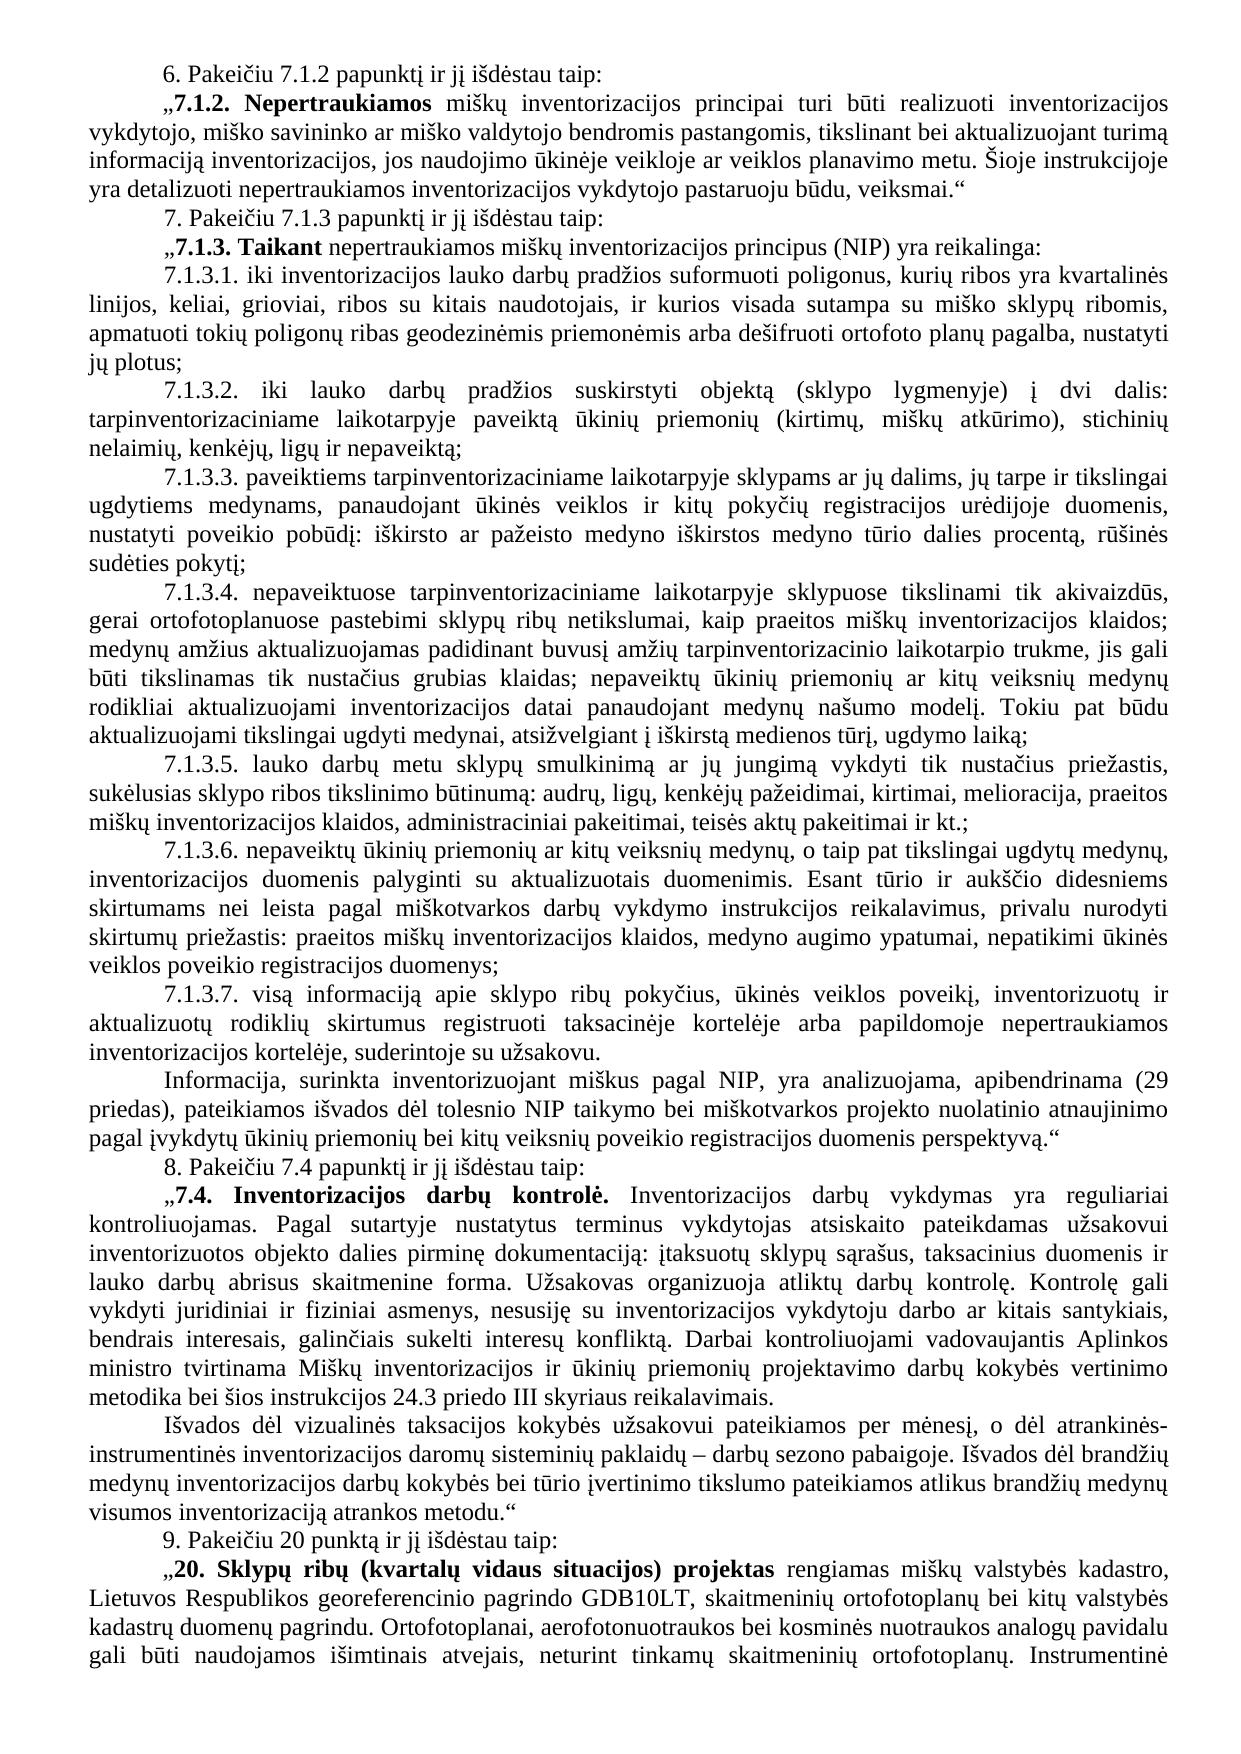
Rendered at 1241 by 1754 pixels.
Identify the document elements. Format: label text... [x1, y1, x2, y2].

text 8. Pakeičiu 7.4 papunktį ir jį išdėstau taip: [89, 1152, 1169, 1180]
text 7.1.3.1. iki inventorizacijos lauko darbų pradžios suformuoti poligonus, kurių ribos yra kvartalinės linijos, keliai, grioviai, ribos su kitais naudotojais, ir kurios visada sutampa su miško sklypų ribomis, apmatuoti tokių poligonų ribas geodezinėmis priemonėmis arba dešifruoti ortofoto planų pagalba, nustatyti jų plotus; [89, 260, 1169, 375]
text 7.1.3.6. nepaveiktų ūkinių priemonių ar kitų veiksnių medynų, o taip pat tikslingai ugdytų medynų, inventorizacijos duomenis palyginti su aktualizuotais duomenimis. Esant tūrio ir aukščio didesniems skirtumams nei leista pagal miškotvarkos darbų vykdymo instrukcijos reikalavimus, privalu nurodyti skirtumų priežastis: praeitos miškų inventorizacijos klaidos, medyno augimo ypatumai, nepatikimi ūkinės veiklos poveikio registracijos duomenys; [89, 835, 1169, 979]
text 7.1.3.4. nepaveiktuose tarpinventorizaciniame laikotarpyje sklypuose tikslinami tik akivaizdūs, gerai ortofotoplanuose pastebimi sklypų ribų netikslumai, kaip praeitos miškų inventorizacijos klaidos; medynų amžius aktualizuojamas padidinant buvusį amžių tarpinventorizacinio laikotarpio trukme, jis gali būti tikslinamas tik nustačius grubias klaidas; nepaveiktų ūkinių priemonių ar kitų veiksnių medynų rodikliai aktualizuojami inventorizacijos datai panaudojant medynų našumo modelį. Tokiu pat būdu aktualizuojami tikslingai ugdyti medynai, atsižvelgiant į iškirstą medienos tūrį, ugdymo laiką; [89, 577, 1169, 749]
text „20. Sklypų ribų (kvartalų vidaus situacijos) projektas rengiamas miškų valstybės kadastro, Lietuvos Respublikos georeferencinio pagrindo GDB10LT, skaitmeninių ortofotoplanų bei kitų valstybės kadastrų duomenų pagrindu. Ortofotoplanai, aerofotonuotraukos bei kosminės nuotraukos analogų pavidalu gali būti naudojamos išimtinais atvejais, neturint tinkamų skaitmeninių ortofotoplanų. Instrumentinė [89, 1554, 1169, 1669]
text Išvados dėl vizualinės taksacijos kokybės užsakovui pateikiamos per mėnesį, o dėl atrankinės-instrumentinės inventorizacijos daromų sisteminių paklaidų – darbų sezono pabaigoje. Išvados dėl brandžių medynų inventorizacijos darbų kokybės bei tūrio įvertinimo tikslumo pateikiamos atlikus brandžių medynų visumos inventorizaciją atrankos metodu.“ [89, 1410, 1169, 1525]
text „7.4. Inventorizacijos darbų kontrolė. Inventorizacijos darbų vykdymas yra reguliariai kontroliuojamas. Pagal sutartyje nustatytus terminus vykdytojas atsiskaito pateikdamas užsakovui inventorizuotos objekto dalies pirminę dokumentaciją: įtaksuotų sklypų sąrašus, taksacinius duomenis ir lauko darbų abrisus skaitmenine forma. Užsakovas organizuoja atliktų darbų kontrolę. Kontrolę gali vykdyti juridiniai ir fiziniai asmenys, nesusiję su inventorizacijos vykdytoju darbo ar kitais santykiais, bendrais interesais, galinčiais sukelti interesų konfliktą. Darbai kontroliuojami vadovaujantis Aplinkos ministro tvirtinama Miškų inventorizacijos ir ūkinių priemonių projektavimo darbų kokybės vertinimo metodika bei šios instrukcijos 24.3 priedo III skyriaus reikalavimais. [89, 1180, 1169, 1410]
text 6. Pakeičiu 7.1.2 papunktį ir jį išdėstau taip: [89, 59, 1169, 88]
text 7. Pakeičiu 7.1.3 papunktį ir jį išdėstau taip: [89, 203, 1169, 232]
text 9. Pakeičiu 20 punktą ir jį išdėstau taip: [89, 1525, 1169, 1554]
text 7.1.3.3. paveiktiems tarpinventorizaciniame laikotarpyje sklypams ar jų dalims, jų tarpe ir tikslingai ugdytiems medynams, panaudojant ūkinės veiklos ir kitų pokyčių registracijos urėdijoje duomenis, nustatyti poveikio pobūdį: iškirsto ar pažeisto medyno iškirstos medyno tūrio dalies procentą, rūšinės sudėties pokytį; [89, 462, 1169, 577]
text „7.1.3. Taikant nepertraukiamos miškų inventorizacijos principus (NIP) yra reikalinga: [89, 232, 1169, 260]
text „7.1.2. Nepertraukiamos miškų inventorizacijos principai turi būti realizuoti inventorizacijos vykdytojo, miško savininko ar miško valdytojo bendromis pastangomis, tikslinant bei aktualizuojant turimą informaciją inventorizacijos, jos naudojimo ūkinėje veikloje ar veiklos planavimo metu. Šioje instrukcijoje yra detalizuoti nepertraukiamos inventorizacijos vykdytojo pastaruoju būdu, veiksmai.“ [89, 88, 1169, 203]
text Informacija, surinkta inventorizuojant miškus pagal NIP, yra analizuojama, apibendrinama (29 priedas), pateikiamos išvados dėl tolesnio NIP taikymo bei miškotvarkos projekto nuolatinio atnaujinimo pagal įvykdytų ūkinių priemonių bei kitų veiksnių poveikio registracijos duomenis perspektyvą.“ [89, 1065, 1169, 1152]
text 7.1.3.7. visą informaciją apie sklypo ribų pokyčius, ūkinės veiklos poveikį, inventorizuotų ir aktualizuotų rodiklių skirtumus registruoti taksacinėje kortelėje arba papildomoje nepertraukiamos inventorizacijos kortelėje, suderintoje su užsakovu. [89, 979, 1169, 1065]
text 7.1.3.2. iki lauko darbų pradžios suskirstyti objektą (sklypo lygmenyje) į dvi dalis: tarpinventorizaciniame laikotarpyje paveiktą ūkinių priemonių (kirtimų, miškų atkūrimo), stichinių nelaimių, kenkėjų, ligų ir nepaveiktą; [89, 375, 1169, 462]
text 7.1.3.5. lauko darbų metu sklypų smulkinimą ar jų jungimą vykdyti tik nustačius priežastis, sukėlusias sklypo ribos tikslinimo būtinumą: audrų, ligų, kenkėjų pažeidimai, kirtimai, melioracija, praeitos miškų inventorizacijos klaidos, administraciniai pakeitimai, teisės aktų pakeitimai ir kt.; [89, 749, 1169, 835]
